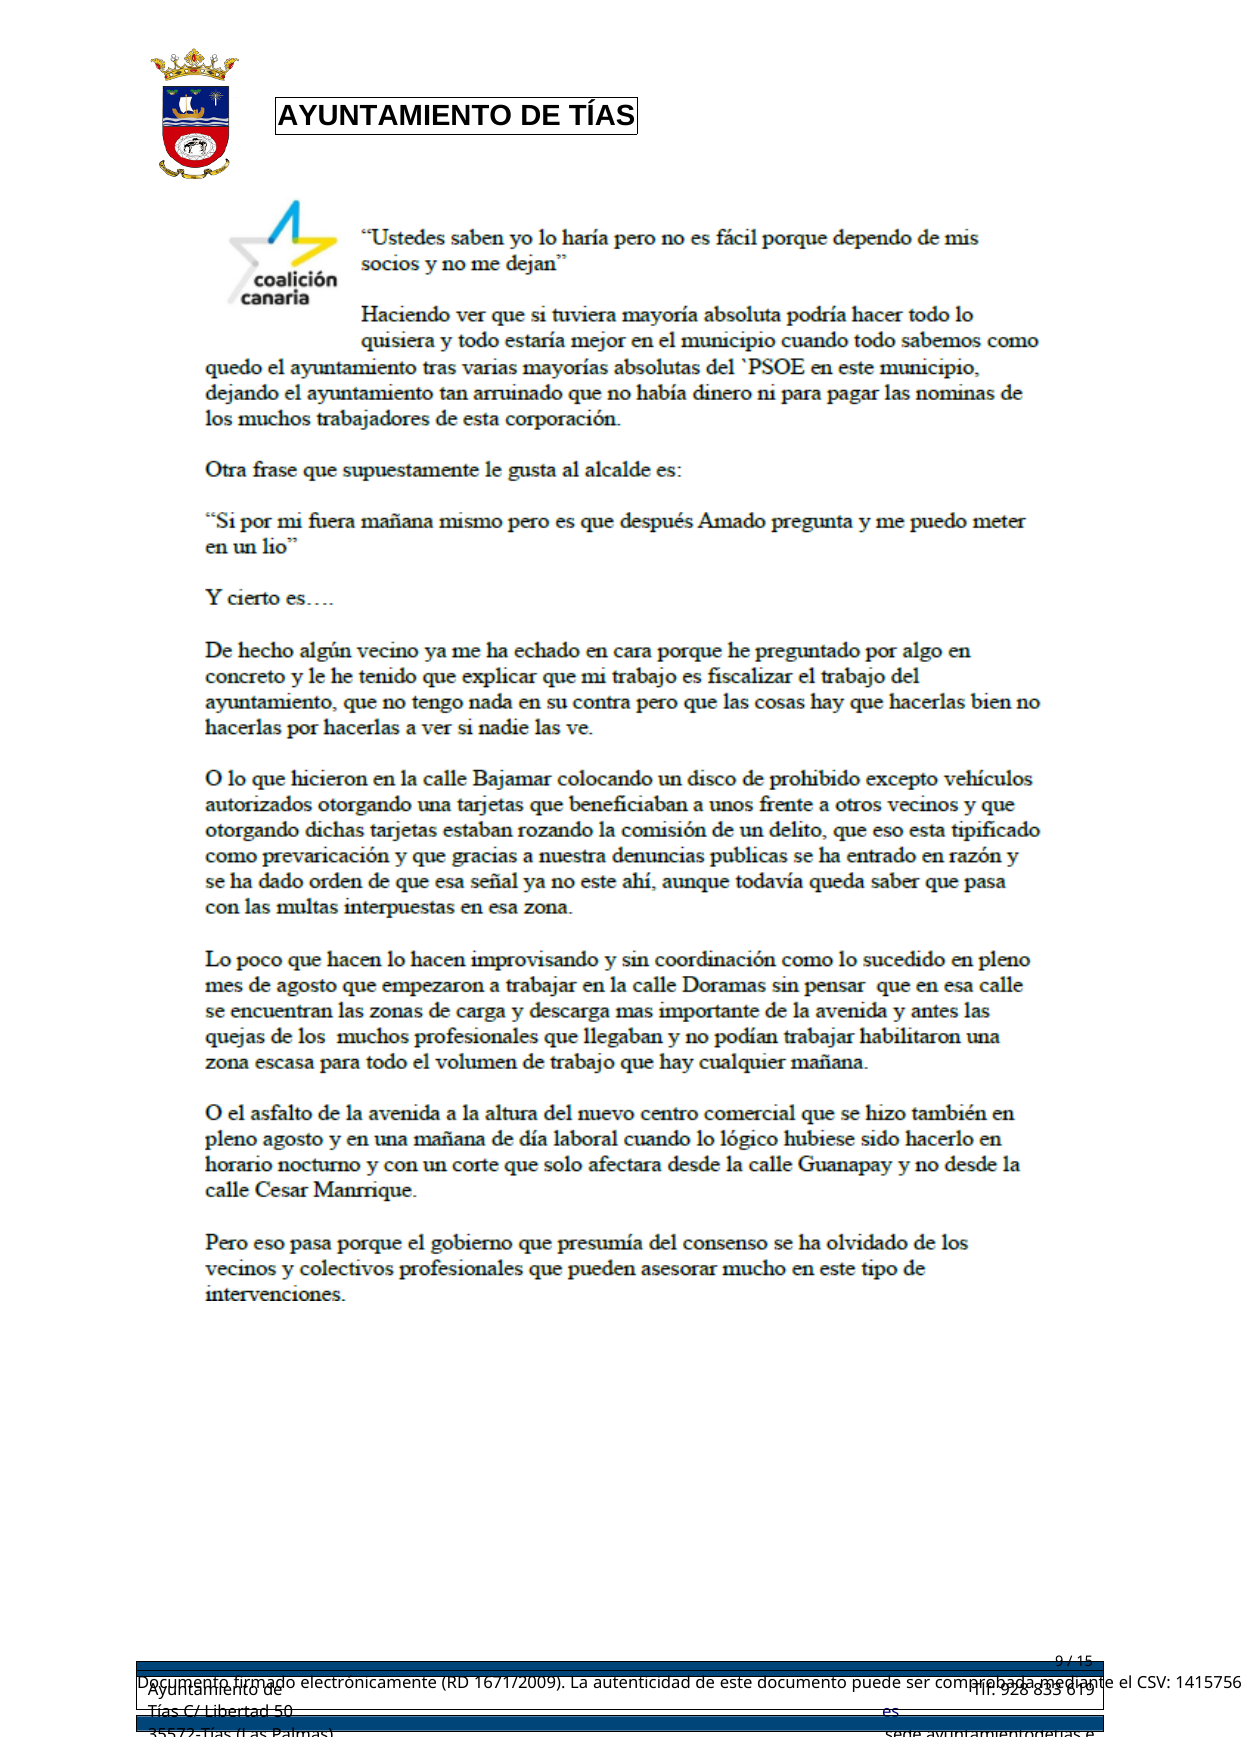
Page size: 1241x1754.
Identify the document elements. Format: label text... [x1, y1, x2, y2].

picture [150, 48, 241, 179]
text 9 / 15 [135, 1651, 1093, 1671]
picture [205, 196, 1042, 1301]
